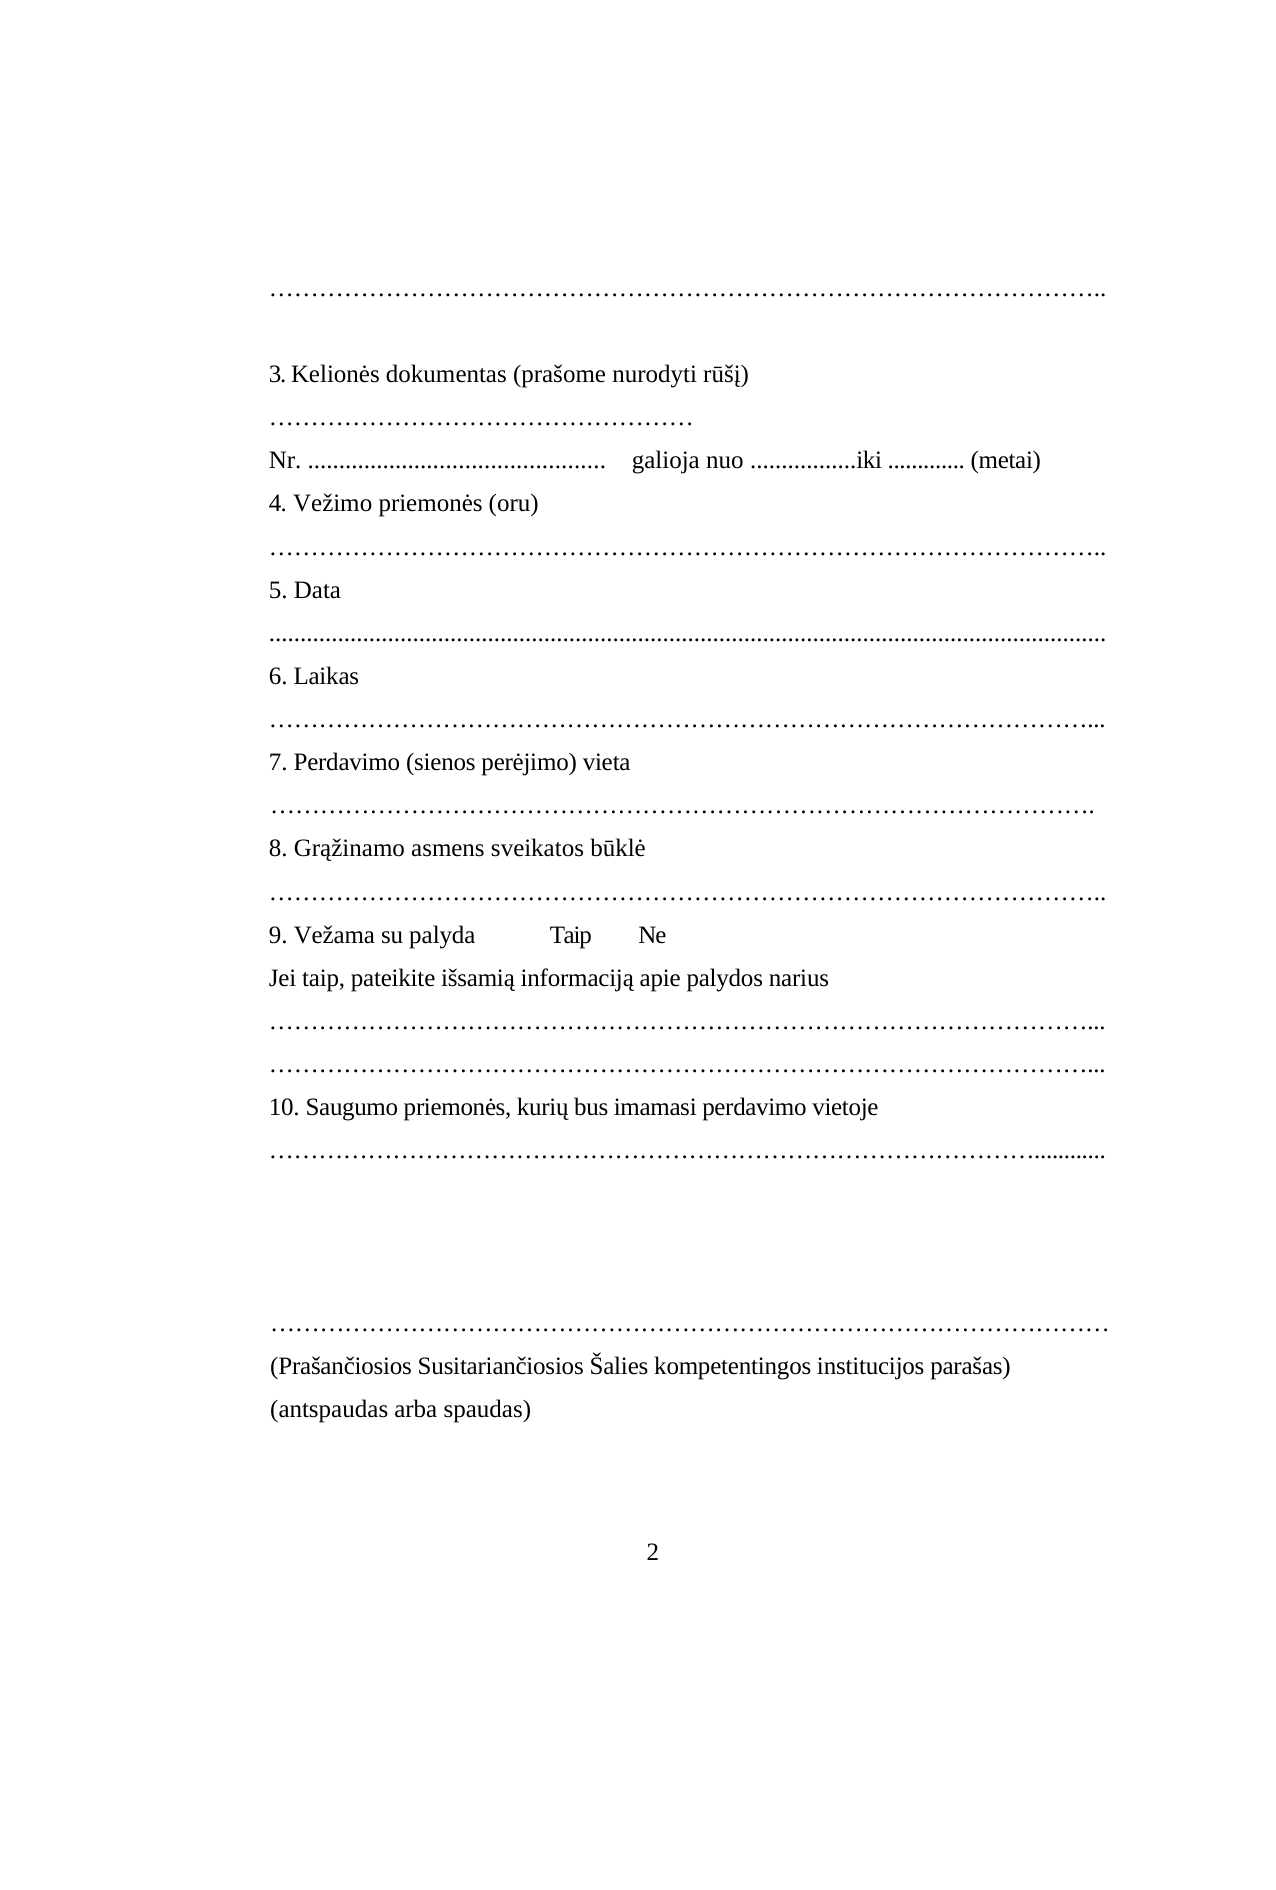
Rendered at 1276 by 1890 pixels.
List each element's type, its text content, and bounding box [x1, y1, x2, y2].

text 10. Saugumo priemonės, kurių bus imamasi perdavimo vietoje [195, 1092, 1110, 1121]
text 6. Laikas [195, 661, 1110, 690]
text 3. Kelionės dokumentas (prašome nurodyti rūšį) [195, 359, 1110, 388]
text (antspaudas arba spaudas) [195, 1394, 1110, 1423]
text ………………………………………………………………………………………… [195, 1308, 1110, 1337]
text 8. Grąžinamo asmens sveikatos būklė [195, 833, 1110, 862]
text ………………………………………………………………………………………... [195, 1006, 1110, 1035]
text 5. Data [195, 575, 1110, 603]
text ……………………………………………………………………………………….. [195, 532, 1110, 560]
text ………………………………………………………………………………………... [195, 704, 1110, 733]
text 7. Perdavimo (sienos perėjimo) vieta [195, 747, 1110, 776]
text Jei taip, pateikite išsamią informaciją apie palydos narius [195, 963, 1110, 992]
text 9. Vežama su palyda Taip Ne [195, 920, 1110, 948]
text ……………………………………………………………………………………….. [195, 877, 1110, 905]
text Nr. galioja nuo .................iki ............. (metai) [195, 445, 1110, 474]
text ………………………………………………………………………………………. [195, 790, 1110, 819]
text ...................................................................................................................................... [195, 618, 1110, 647]
text (Prašančiosios Susitariančiosios Šalies kompetentingos institucijos parašas) [195, 1351, 1110, 1380]
text …………………………………………………………………………………............ [195, 1135, 1110, 1164]
text ………………………………………………………………………………………... [195, 1049, 1110, 1078]
text 4. Vežimo priemonės (oru) [195, 488, 1110, 517]
text ……………………………………………………………………………………….. [195, 273, 1110, 302]
text …………………………………………… [195, 402, 1110, 431]
